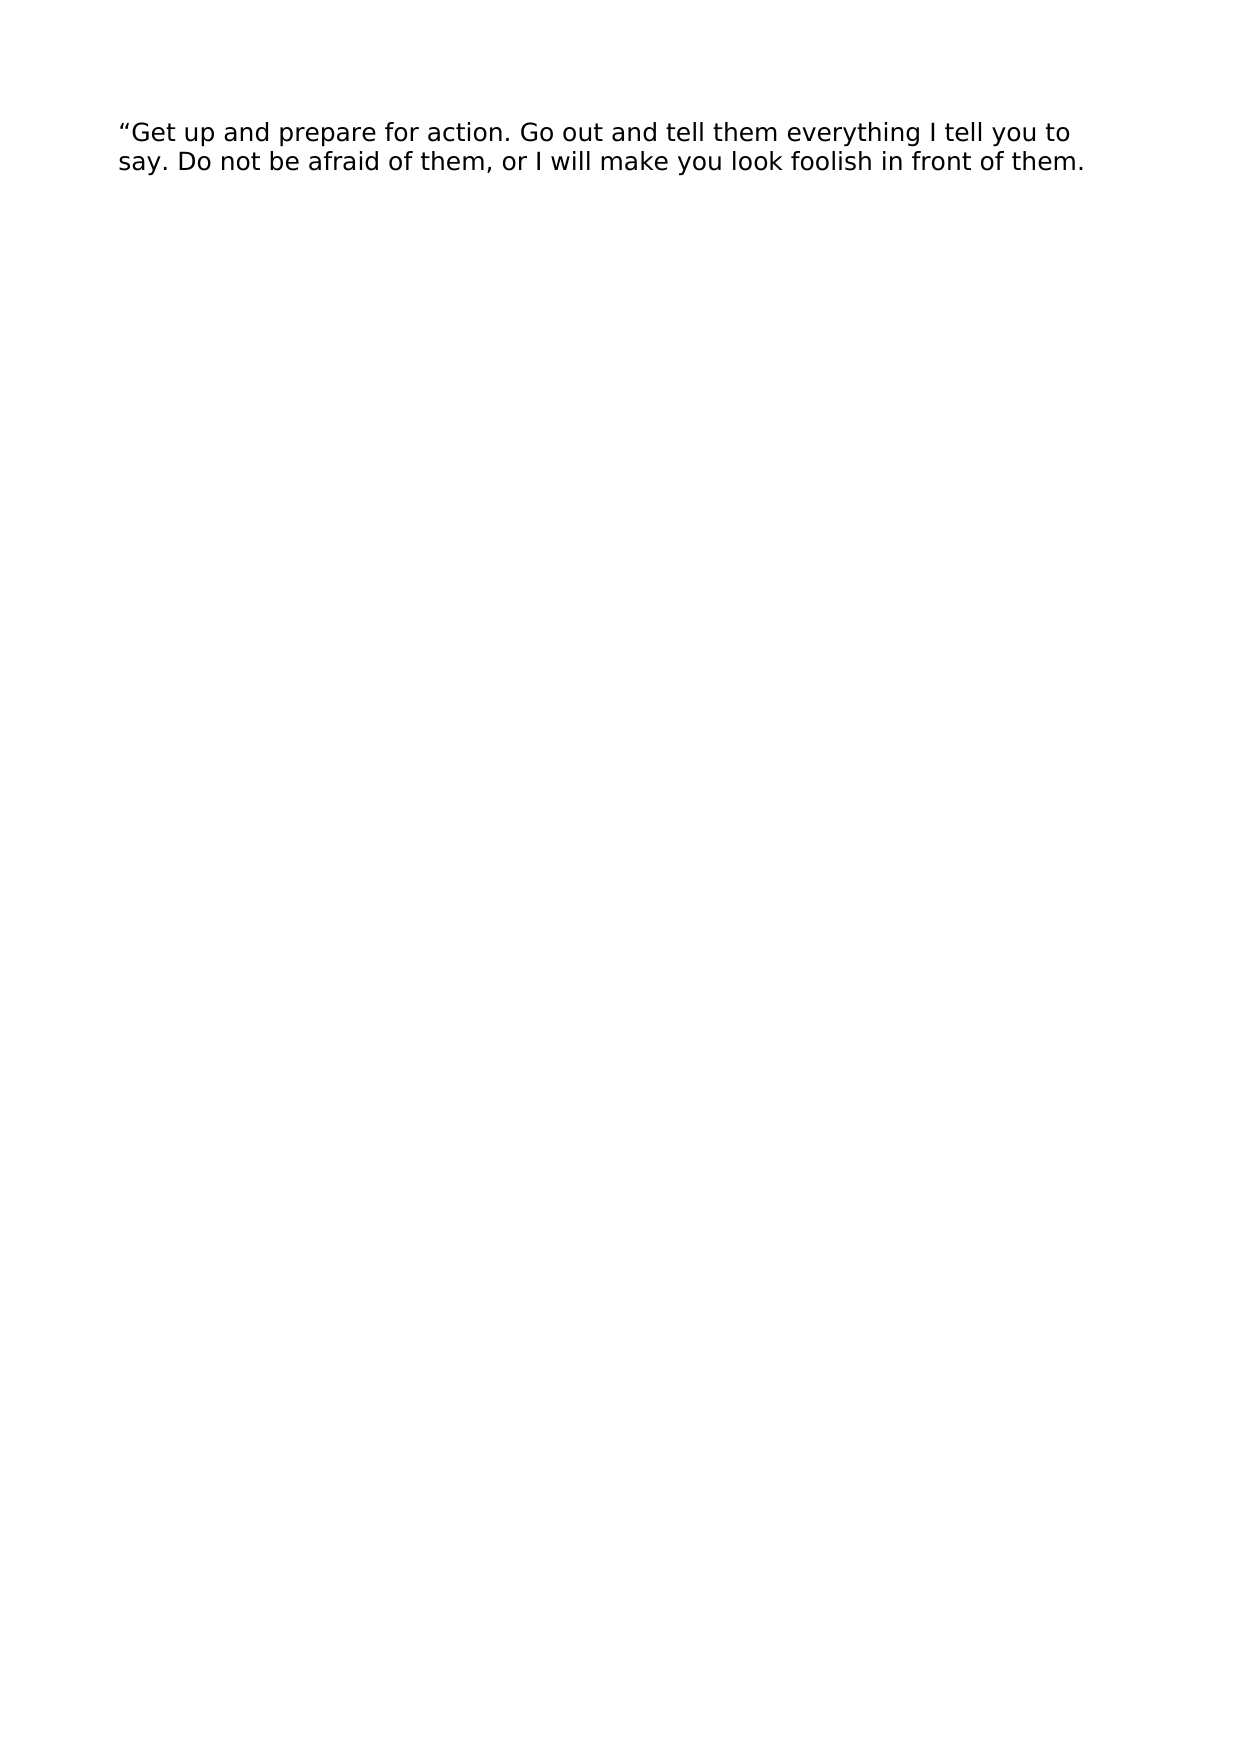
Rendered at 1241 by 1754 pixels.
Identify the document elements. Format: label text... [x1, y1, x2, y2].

text “Get up and prepare for action. Go out and tell them everything I tell you to say. Do not be afraid of them, or I will make you look foolish in front of them. [118, 118, 1122, 176]
